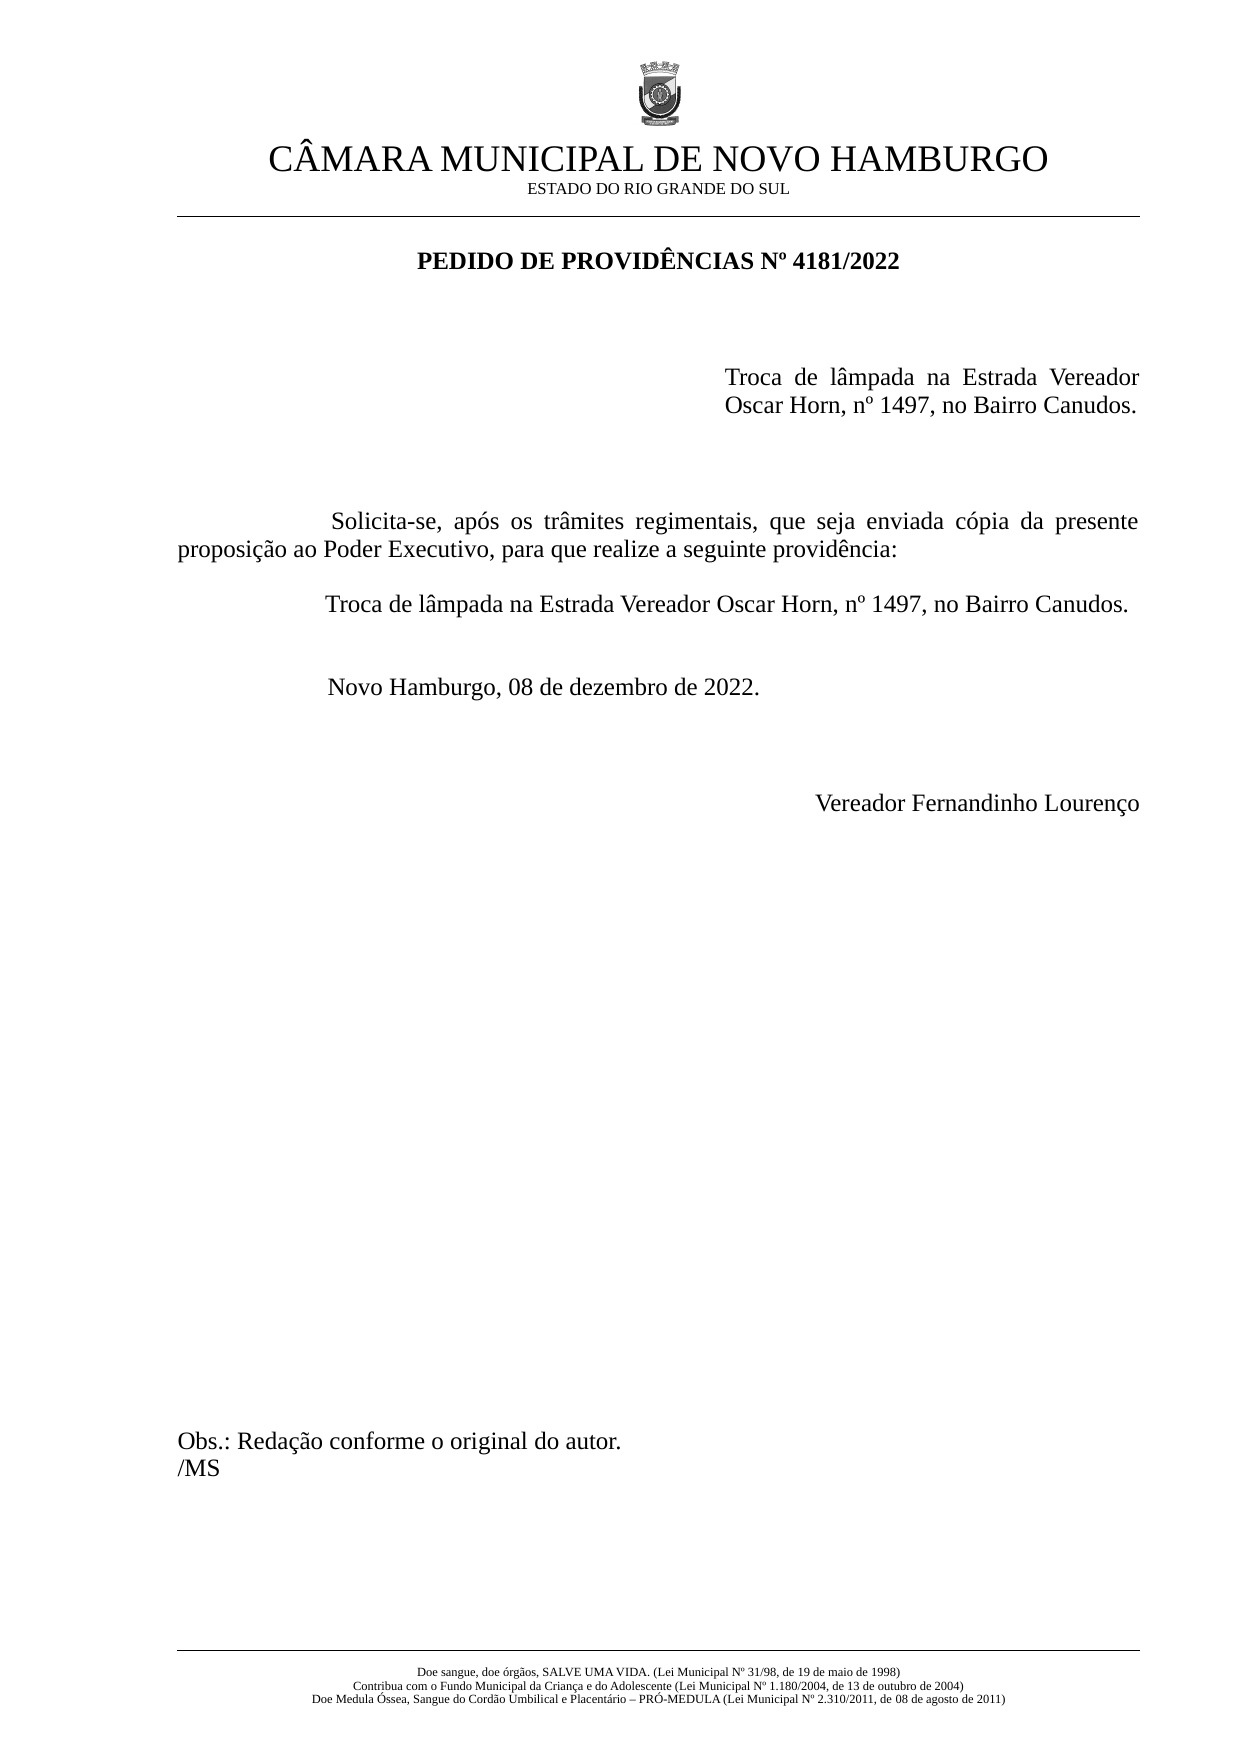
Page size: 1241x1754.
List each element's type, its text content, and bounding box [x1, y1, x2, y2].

text Obs.: Redação conforme o original do autor. [177, 1427, 1140, 1454]
text PEDIDO DE PROVIDÊNCIAS Nº 4181/2022 [177, 247, 1140, 274]
text /MS [177, 1454, 1140, 1482]
text Novo Hamburgo, 08 de dezembro de 2022. [177, 673, 1140, 701]
list Troca de lâmpada na Estrada Vereador Oscar Horn, nº 1497, no Bairro Canudos. [687, 363, 1140, 418]
text Solicita-se, após os trâmites regimentais, que seja enviada cópia da presente proposição ao Poder Executivo, para que realize a seguinte providência: [177, 507, 1140, 562]
list Troca de lâmpada na Estrada Vereador Oscar Horn, nº 1497, no Bairro Canudos. [177, 590, 1140, 618]
text Vereador Fernandinho Lourenço [649, 789, 1140, 817]
